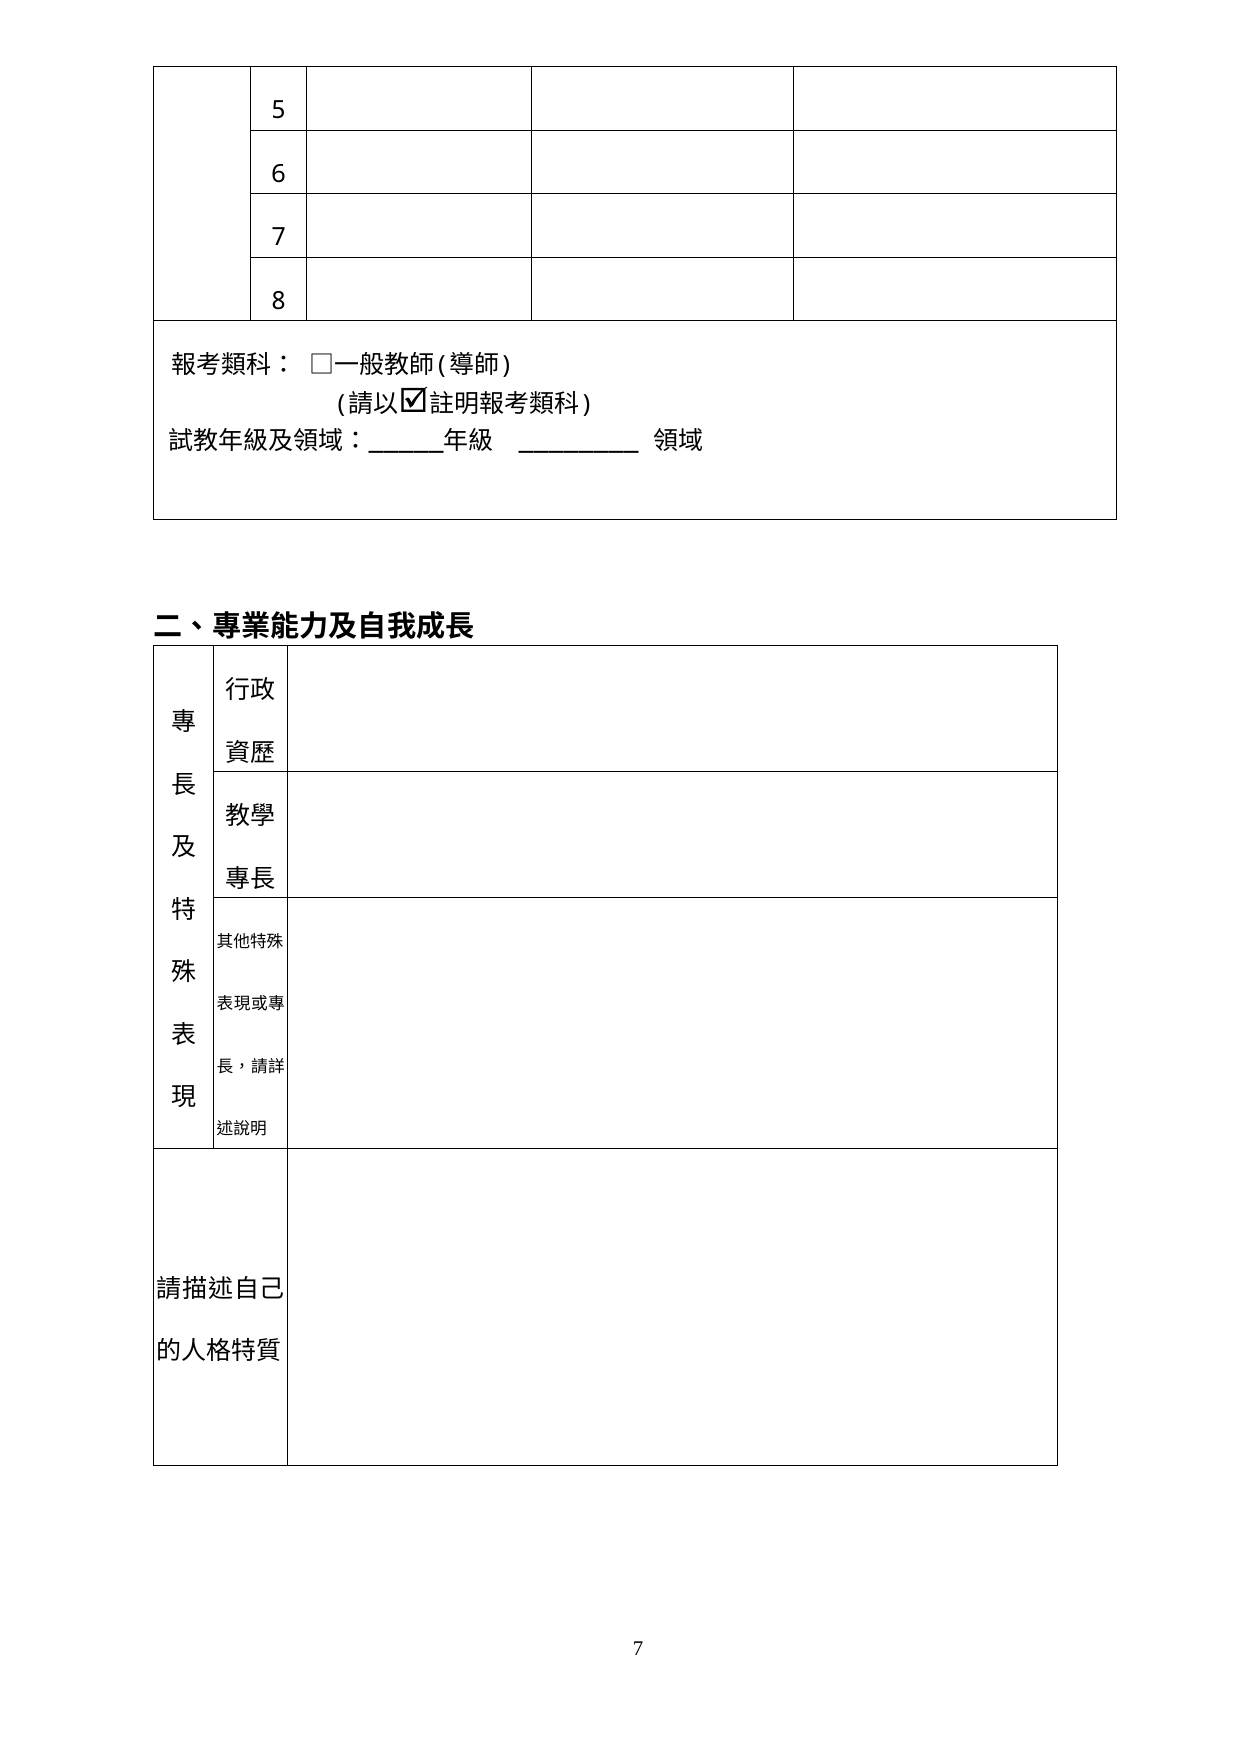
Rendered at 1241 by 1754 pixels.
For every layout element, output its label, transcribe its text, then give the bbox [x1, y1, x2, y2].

table_cell 教學專長 [214, 772, 287, 897]
table_cell [532, 67, 793, 130]
table_cell [307, 131, 531, 193]
table_cell [307, 194, 531, 257]
table_cell 其他特殊 表現或專長，請詳述說明 [214, 898, 287, 1148]
text 二、專業能力及自我成長 [153, 582, 1122, 645]
table_header 專長及特殊表現 [154, 646, 213, 1148]
table_cell 8 [251, 258, 306, 320]
table_cell 報考類科： □一般教師(導師) (請以註明報考類科) 試教年級及領域：_____年級 ________ 領域 [154, 321, 1116, 519]
table_cell [532, 131, 793, 193]
table_cell [288, 898, 1057, 1148]
table_header 行政資歷 [214, 646, 287, 771]
table_cell [794, 67, 1116, 130]
table_cell 5 [251, 67, 306, 130]
table_cell [794, 194, 1116, 257]
table_cell [532, 194, 793, 257]
table_cell [307, 258, 531, 320]
table_cell 6 [251, 131, 306, 193]
table_header [288, 646, 1057, 771]
table_cell 7 [251, 194, 306, 257]
table_cell [532, 258, 793, 320]
table_cell [288, 1149, 1057, 1465]
table_cell [288, 772, 1057, 897]
table_cell [154, 67, 250, 320]
table_cell [794, 131, 1116, 193]
table_cell 請描述自己的人格特質 [154, 1149, 287, 1465]
table_cell [307, 67, 531, 130]
table_cell [794, 258, 1116, 320]
